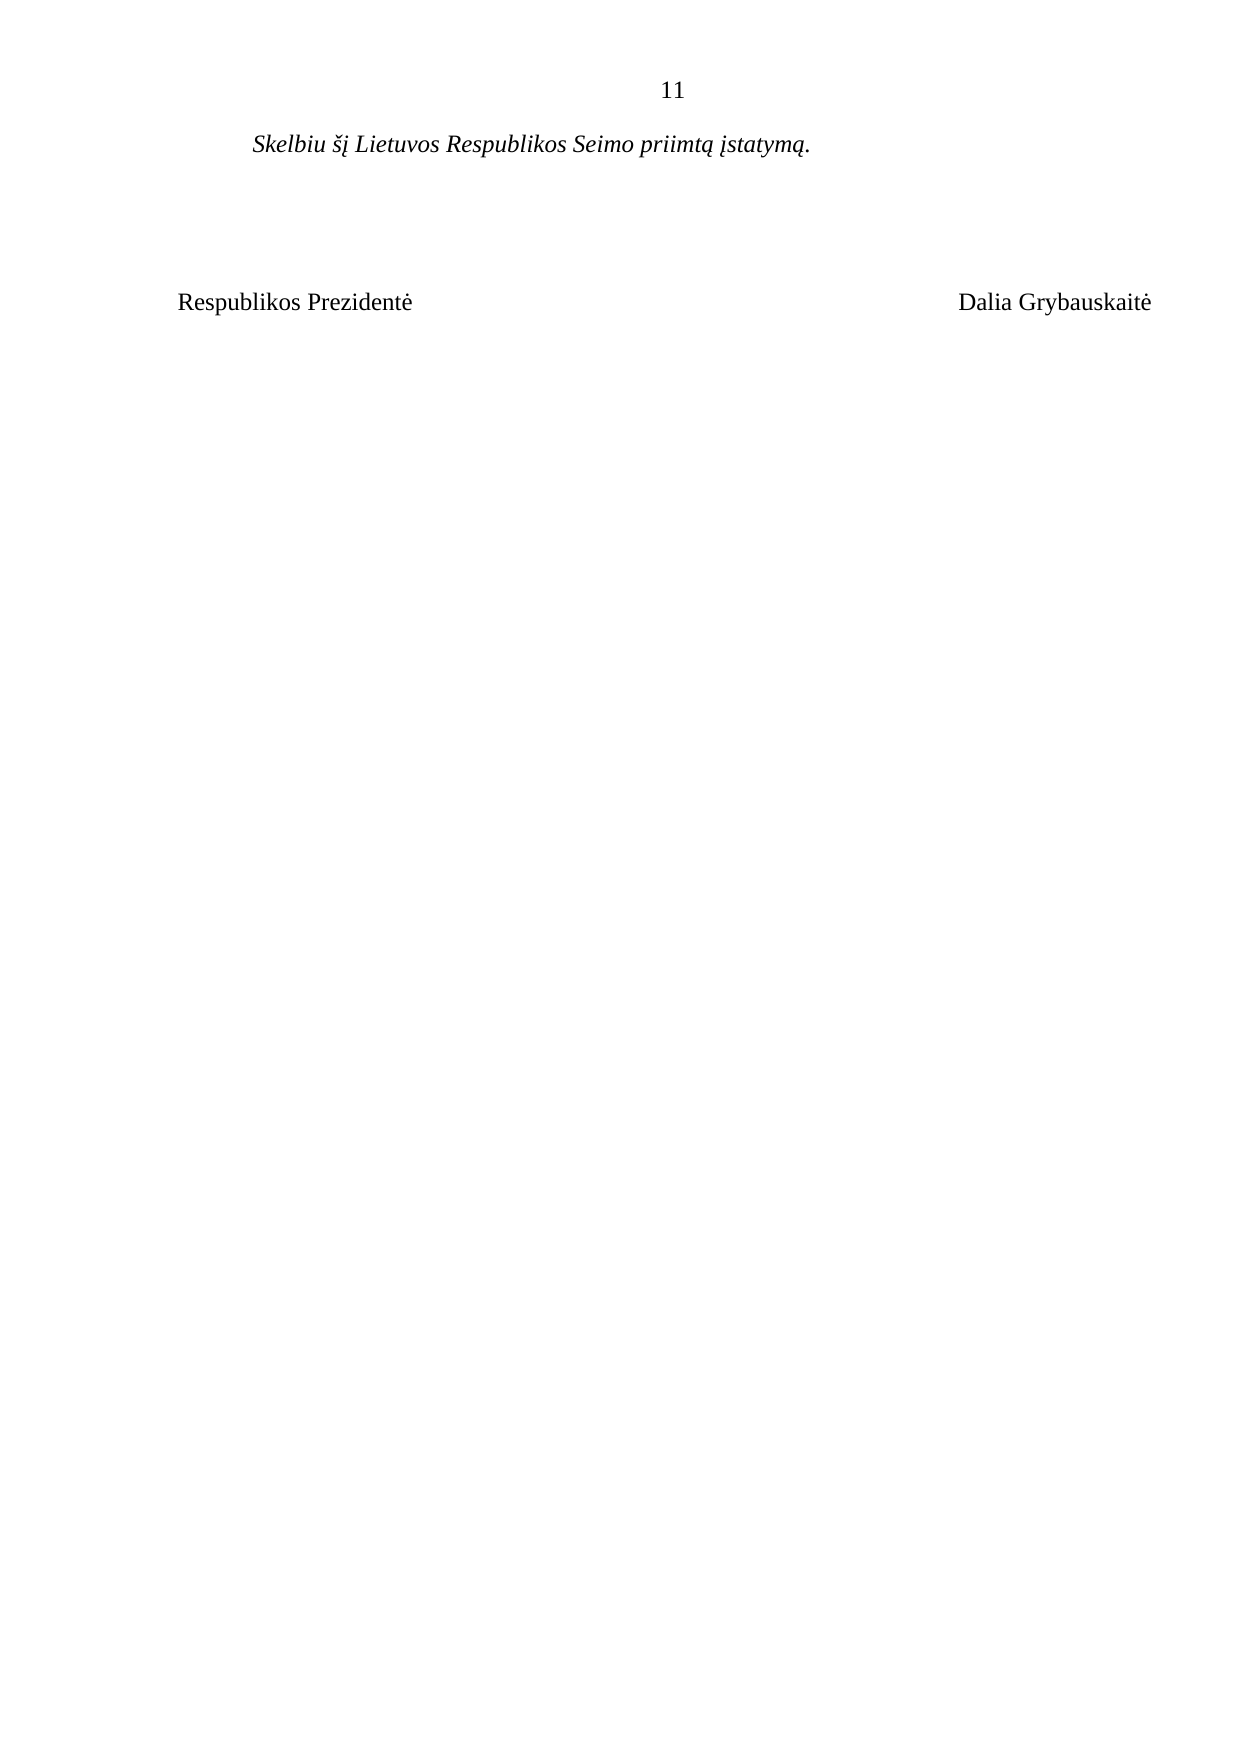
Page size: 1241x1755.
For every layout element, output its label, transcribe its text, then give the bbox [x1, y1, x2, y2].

text Respublikos Prezidentė Dalia Grybauskaitė [177, 287, 1152, 316]
text Skelbiu šį Lietuvos Respublikos Seimo priimtą įstatymą. [177, 118, 1152, 158]
